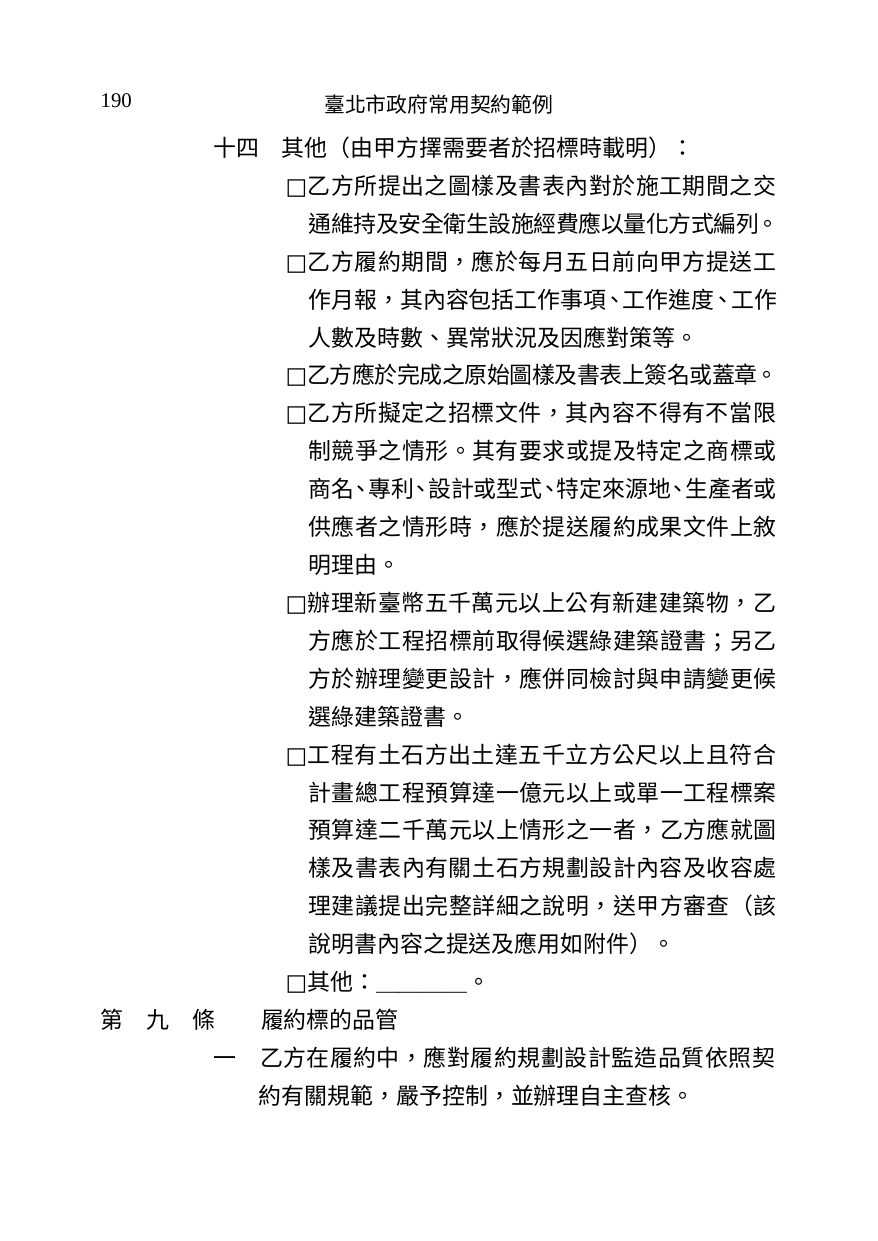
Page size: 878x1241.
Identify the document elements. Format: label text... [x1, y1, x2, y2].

text 一 乙方在履約中，應對履約規劃設計監造品質依照契約有關規範，嚴予控制，並辦理自主查核。 [213, 1037, 777, 1113]
text □乙方所擬定之招標文件，其內容不得有不當限制競爭之情形。其有要求或提及特定之商標或商名、專利、設計或型式、特定來源地、生產者或供應者之情形時，應於提送履約成果文件上敘明理由。 [285, 393, 777, 582]
text □乙方所提出之圖樣及書表內對於施工期間之交通維持及安全衛生設施經費應以量化方式編列。 [285, 165, 777, 241]
text 十四 其他（由甲方擇需要者於招標時載明）： [213, 127, 777, 165]
text □乙方履約期間，應於每月五日前向甲方提送工作月報，其內容包括工作事項、工作進度、工作人數及時數、異常狀況及因應對策等。 [285, 241, 777, 355]
text 第 九 條 履約標的品管 [100, 999, 777, 1037]
text □辦理新臺幣五千萬元以上公有新建建築物，乙方應於工程招標前取得候選綠建築證書；另乙方於辦理變更設計，應併同檢討與申請變更候選綠建築證書。 [285, 582, 777, 734]
text □其他：＿＿＿＿。 [285, 962, 777, 999]
text □工程有土石方出土達五千立方公尺以上且符合計畫總工程預算達一億元以上或單一工程標案預算達二千萬元以上情形之一者，乙方應就圖樣及書表內有關土石方規劃設計內容及收容處理建議提出完整詳細之說明，送甲方審查（該說明書內容之提送及應用如附件）。 [285, 734, 777, 962]
text □乙方應於完成之原始圖樣及書表上簽名或蓋章。 [285, 355, 777, 393]
